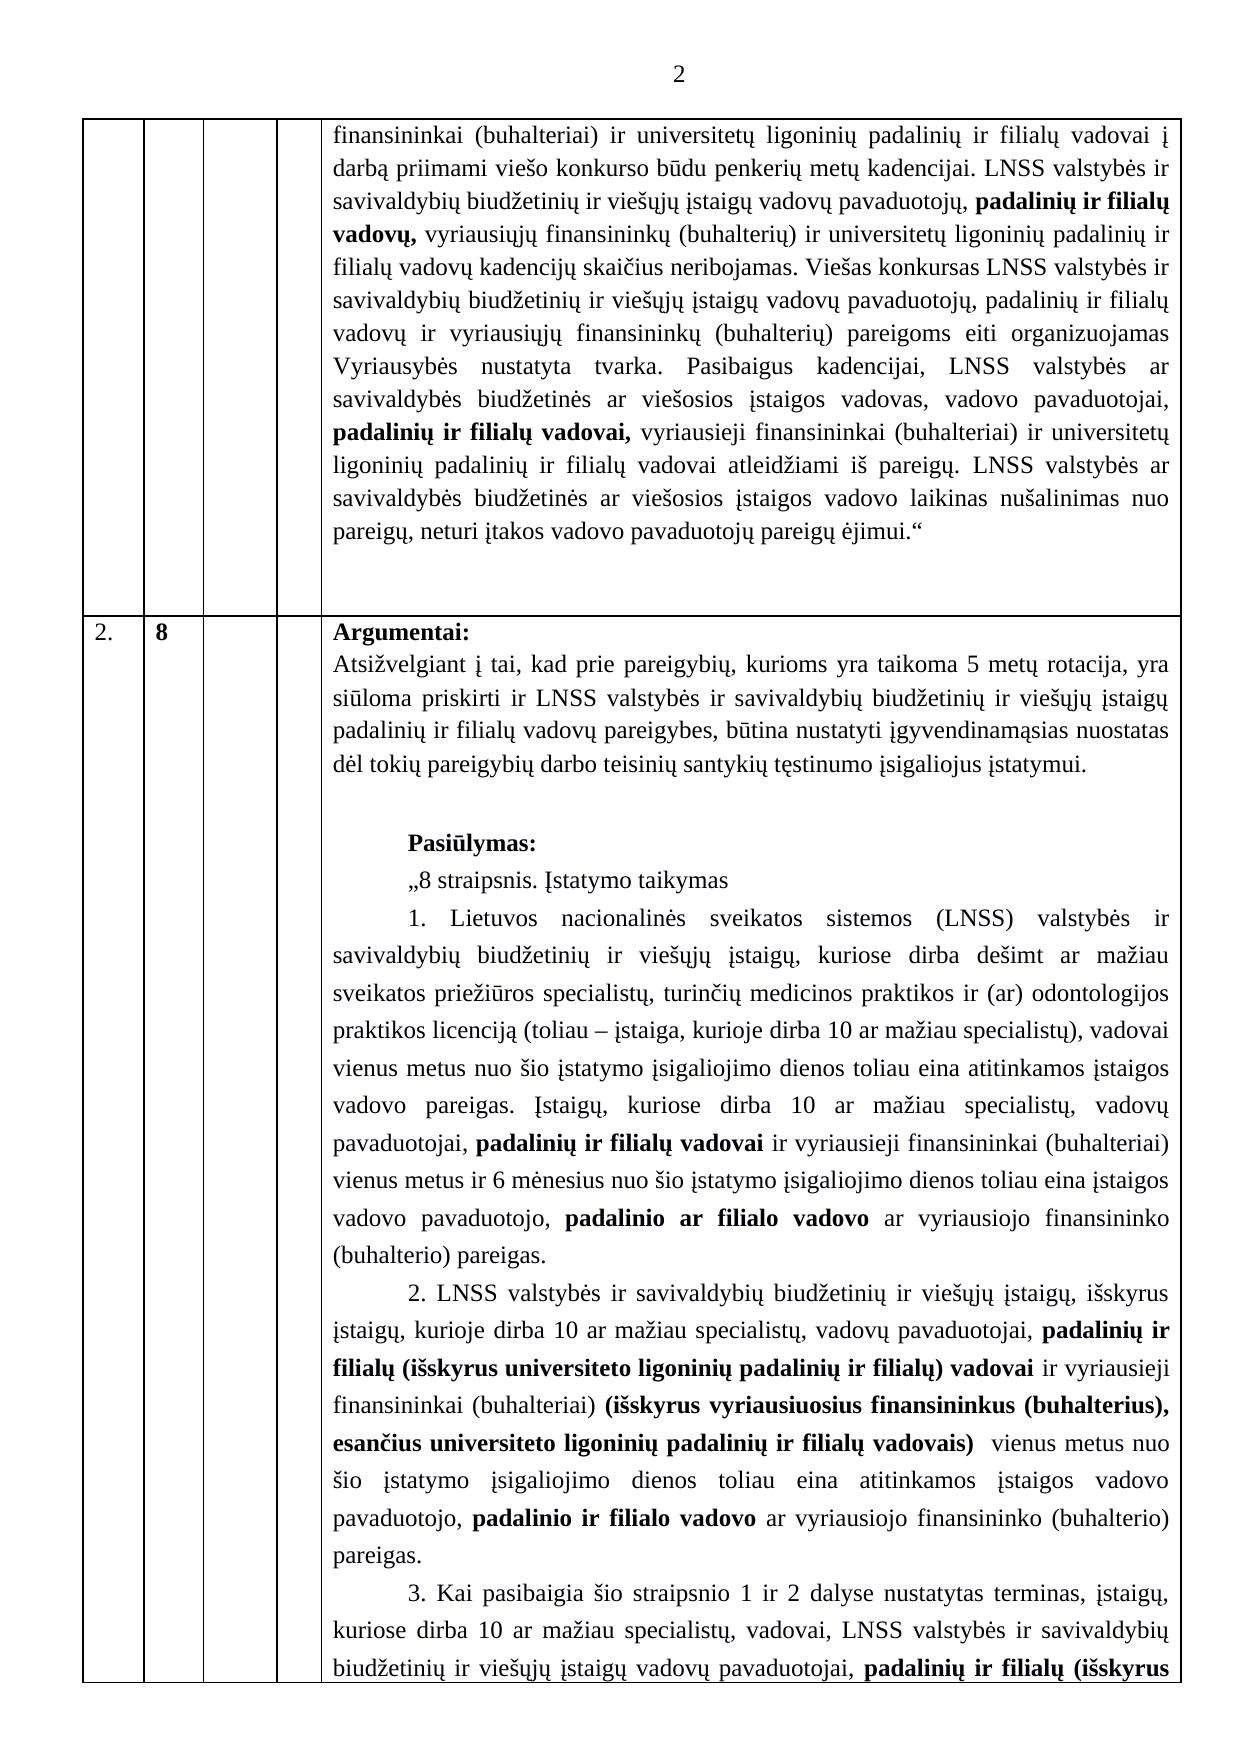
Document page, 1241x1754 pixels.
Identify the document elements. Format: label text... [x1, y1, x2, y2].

table_cell [145, 120, 203, 615]
table_cell [204, 120, 276, 615]
table_cell [84, 120, 143, 615]
table_cell 8 [145, 617, 203, 1682]
table_cell [278, 617, 321, 1682]
table_cell 2. [84, 617, 143, 1682]
table_cell Argumentai: Atsižvelgiant į tai, kad prie pareigybių, kurioms yra taikoma 5 metų rotacija, yra siūloma priskirti ir LNSS valstybės ir savivaldybių biudžetinių ir viešųjų įstaigų padalinių ir filialų vadovų pareigybes, būtina nustatyti įgyvendinamąsias nuostatas dėl tokių pareigybių darbo teisinių santykių tęstinumo įsigaliojus įstatymui. Pasiūlymas: „8 straipsnis. Įstatymo taikymas 1. Lietuvos nacionalinės sveikatos sistemos (LNSS) valstybės ir savivaldybių biudžetinių ir viešųjų įstaigų, kuriose dirba dešimt ar mažiau sveikatos priežiūros specialistų, turinčių medicinos praktikos ir (ar) odontologijos praktikos licenciją (toliau – įstaiga, kurioje dirba 10 ar mažiau specialistų), vadovai vienus metus nuo šio įstatymo įsigaliojimo dienos toliau eina atitinkamos įstaigos vadovo pareigas. Įstaigų, kuriose dirba 10 ar mažiau specialistų, vadovų pavaduotojai, padalinių ir filialų vadovai ir vyriausieji finansininkai (buhalteriai) vienus metus ir 6 mėnesius nuo šio įstatymo įsigaliojimo dienos toliau eina įstaigos vadovo pavaduotojo, padalinio ar filialo vadovo ar vyriausiojo finansininko (buhalterio) pareigas. 2. LNSS valstybės ir savivaldybių biudžetinių ir viešųjų įstaigų, išskyrus įstaigų, kurioje dirba 10 ar mažiau specialistų, vadovų pavaduotojai, padalinių ir filialų (išskyrus universiteto ligoninių padalinių ir filialų) vadovai ir vyriausieji finansininkai (buhalteriai) (išskyrus vyriausiuosius finansininkus (buhalterius), esančius universiteto ligoninių padalinių ir filialų vadovais) vienus metus nuo šio įstatymo įsigaliojimo dienos toliau eina atitinkamos įstaigos vadovo pavaduotojo, padalinio ir filialo vadovo ar vyriausiojo finansininko (buhalterio) pareigas. 3. Kai pasibaigia šio straipsnio 1 ir 2 dalyse nustatytas terminas, įstaigų, kuriose dirba 10 ar mažiau specialistų, vadovai, LNSS valstybės ir savivaldybių biudžetinių ir viešųjų įstaigų vadovų pavaduotojai, padalinių ir filialų (išskyrus [322, 617, 1180, 1682]
table_cell [204, 617, 276, 1682]
table_cell finansininkai (buhalteriai) ir universitetų ligoninių padalinių ir filialų vadovai į darbą priimami viešo konkurso būdu penkerių metų kadencijai. LNSS valstybės ir savivaldybių biudžetinių ir viešųjų įstaigų vadovų pavaduotojų, padalinių ir filialų vadovų, vyriausiųjų finansininkų (buhalterių) ir universitetų ligoninių padalinių ir filialų vadovų kadencijų skaičius neribojamas. Viešas konkursas LNSS valstybės ir savivaldybių biudžetinių ir viešųjų įstaigų vadovų pavaduotojų, padalinių ir filialų vadovų ir vyriausiųjų finansininkų (buhalterių) pareigoms eiti organizuojamas Vyriausybės nustatyta tvarka. Pasibaigus kadencijai, LNSS valstybės ar savivaldybės biudžetinės ar viešosios įstaigos vadovas, vadovo pavaduotojai, padalinių ir filialų vadovai, vyriausieji finansininkai (buhalteriai) ir universitetų ligoninių padalinių ir filialų vadovai atleidžiami iš pareigų. LNSS valstybės ar savivaldybės biudžetinės ar viešosios įstaigos vadovo laikinas nušalinimas nuo pareigų, neturi įtakos vadovo pavaduotojų pareigų ėjimui.“ [322, 120, 1180, 615]
table_cell [278, 120, 321, 615]
